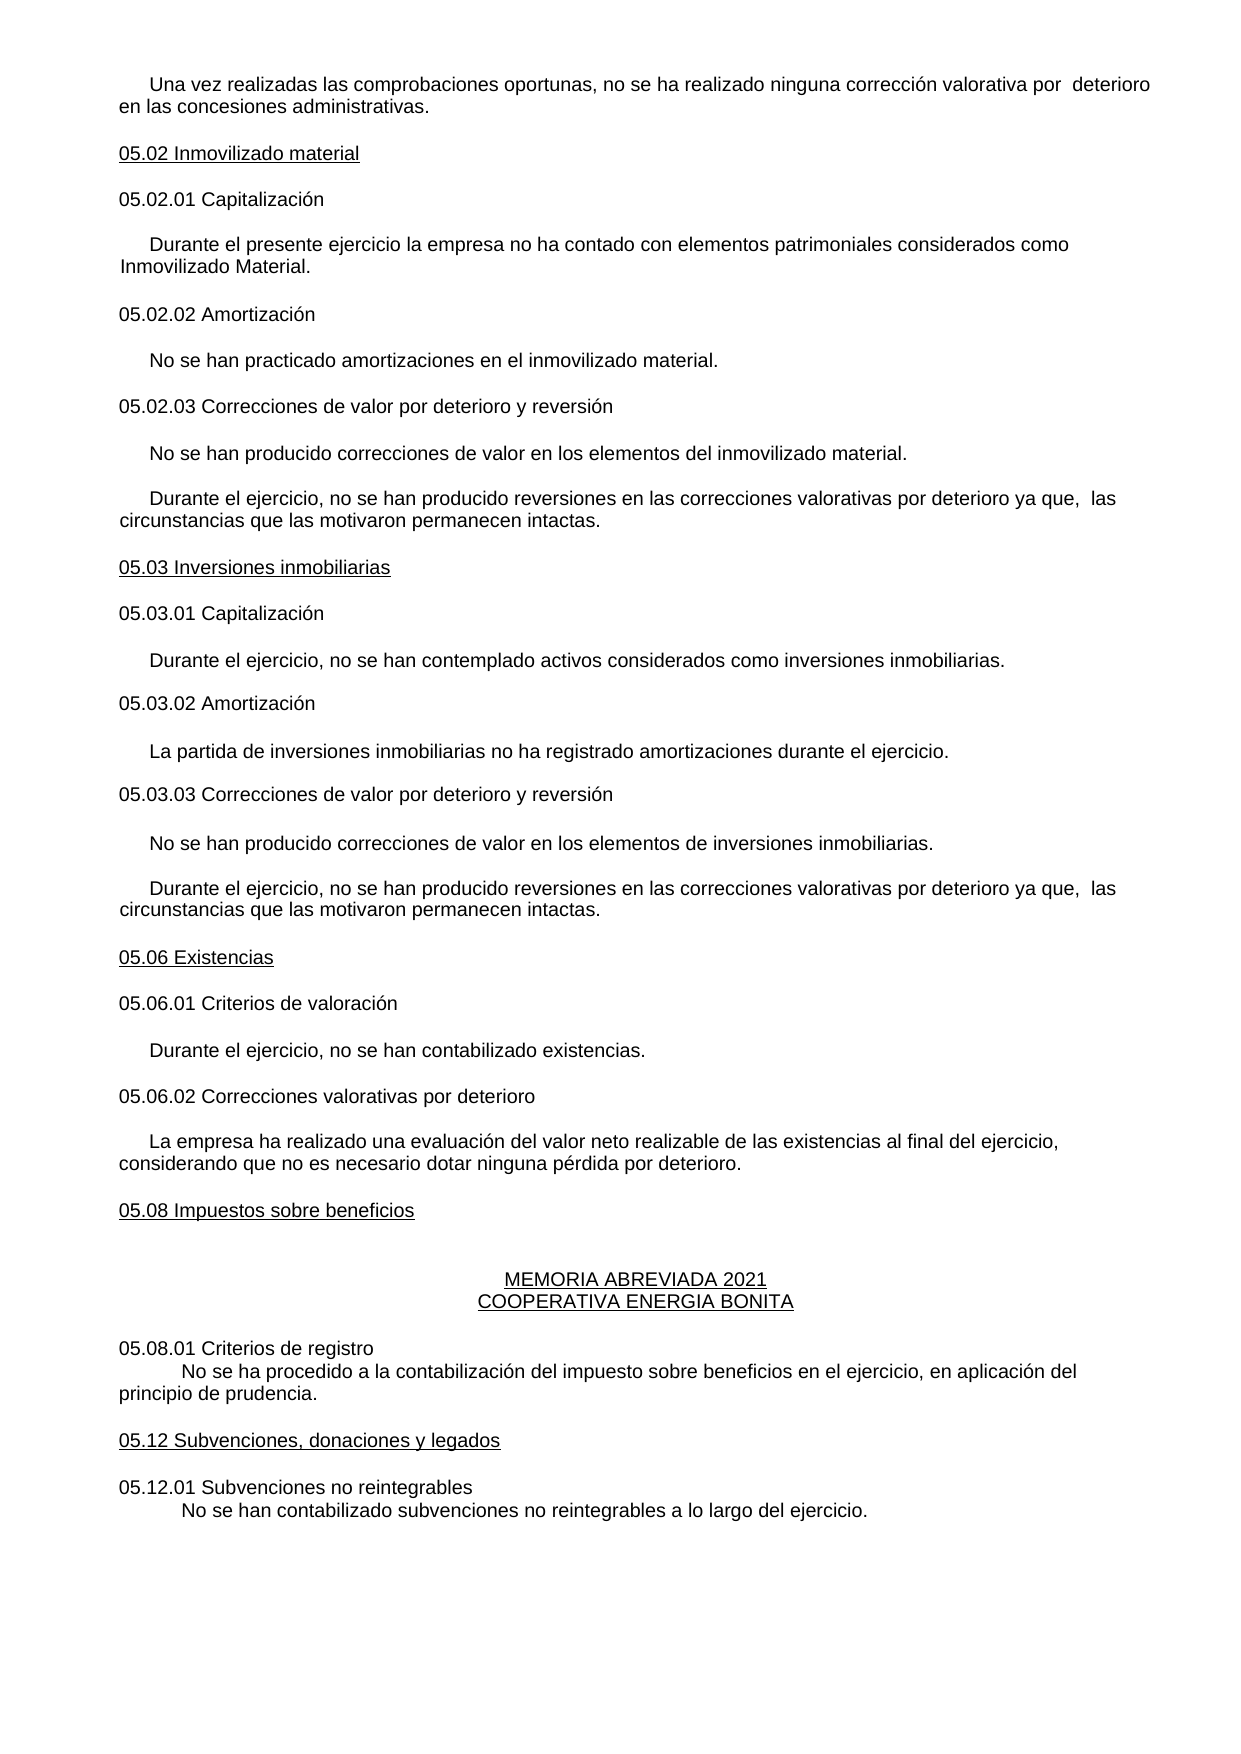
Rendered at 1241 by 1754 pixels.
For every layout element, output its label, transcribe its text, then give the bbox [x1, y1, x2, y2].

text 05.02 Inmovilizado material [119, 142, 1158, 164]
text 05.08 Impuestos sobre beneficios [119, 1199, 1158, 1222]
text MEMORIA ABREVIADA 2021 COOPERATIVA ENERGIA BONITA [469, 1269, 802, 1313]
text Durante el ejercicio, no se han producido reversiones en las correcciones valorativas por deterioro ya que, las circunstancias que las motivaron permanecen intactas. [119, 878, 1157, 921]
text 05.12.01 Subvenciones no reintegrables No se han contabilizado subvenciones no reintegrables a lo largo del ejercicio. [119, 1476, 1158, 1521]
text La empresa ha realizado una evaluación del valor neto realizable de las existencias al final del ejercicio, considerando que no es necesario dotar ninguna pérdida por deterioro. [119, 1131, 1157, 1175]
text 05.02.03 Correcciones de valor por deterioro y reversión [119, 395, 1158, 418]
text 05.03.01 Capitalización [119, 602, 1158, 625]
text 05.12 Subvenciones, donaciones y legados [119, 1429, 1158, 1452]
text 05.06 Existencias [119, 946, 1158, 968]
text Durante el ejercicio, no se han contabilizado existencias. [149, 1038, 1158, 1061]
text No se han practicado amortizaciones en el inmovilizado material. [149, 349, 1158, 372]
text Una vez realizadas las comprobaciones oportunas, no se ha realizado ninguna corrección valorativa por deterioro en las concesiones administrativas. [119, 74, 1158, 117]
text Durante el presente ejercicio la empresa no ha contado con elementos patrimoniales considerados como Inmovilizado Material. [120, 234, 1158, 278]
text No se han producido correcciones de valor en los elementos de inversiones inmobiliarias. [149, 831, 1158, 854]
text No se han producido correcciones de valor en los elementos del inmovilizado material. [149, 441, 1158, 464]
text 05.02.02 Amortización [119, 302, 1158, 325]
text 05.08.01 Criterios de registro No se ha procedido a la contabilización del impuesto sobre beneficios en el ejercicio, en aplicación del principio de prudencia. [119, 1337, 1158, 1405]
text Durante el ejercicio, no se han contemplado activos considerados como inversiones inmobiliarias. 05.03.02 Amortización [119, 648, 1049, 715]
text La partida de inversiones inmobiliarias no ha registrado amortizaciones durante el ejercicio. 05.03.03 Correcciones de valor por deterioro y reversión [119, 740, 991, 806]
text 05.02.01 Capitalización [119, 188, 1158, 211]
text 05.06.01 Criterios de valoración [119, 992, 1158, 1015]
text Durante el ejercicio, no se han producido reversiones en las correcciones valorativas por deterioro ya que, las circunstancias que las motivaron permanecen intactas. [119, 488, 1157, 531]
text 05.03 Inversiones inmobiliarias [119, 556, 1158, 578]
text 05.06.02 Correcciones valorativas por deterioro [119, 1085, 1158, 1108]
